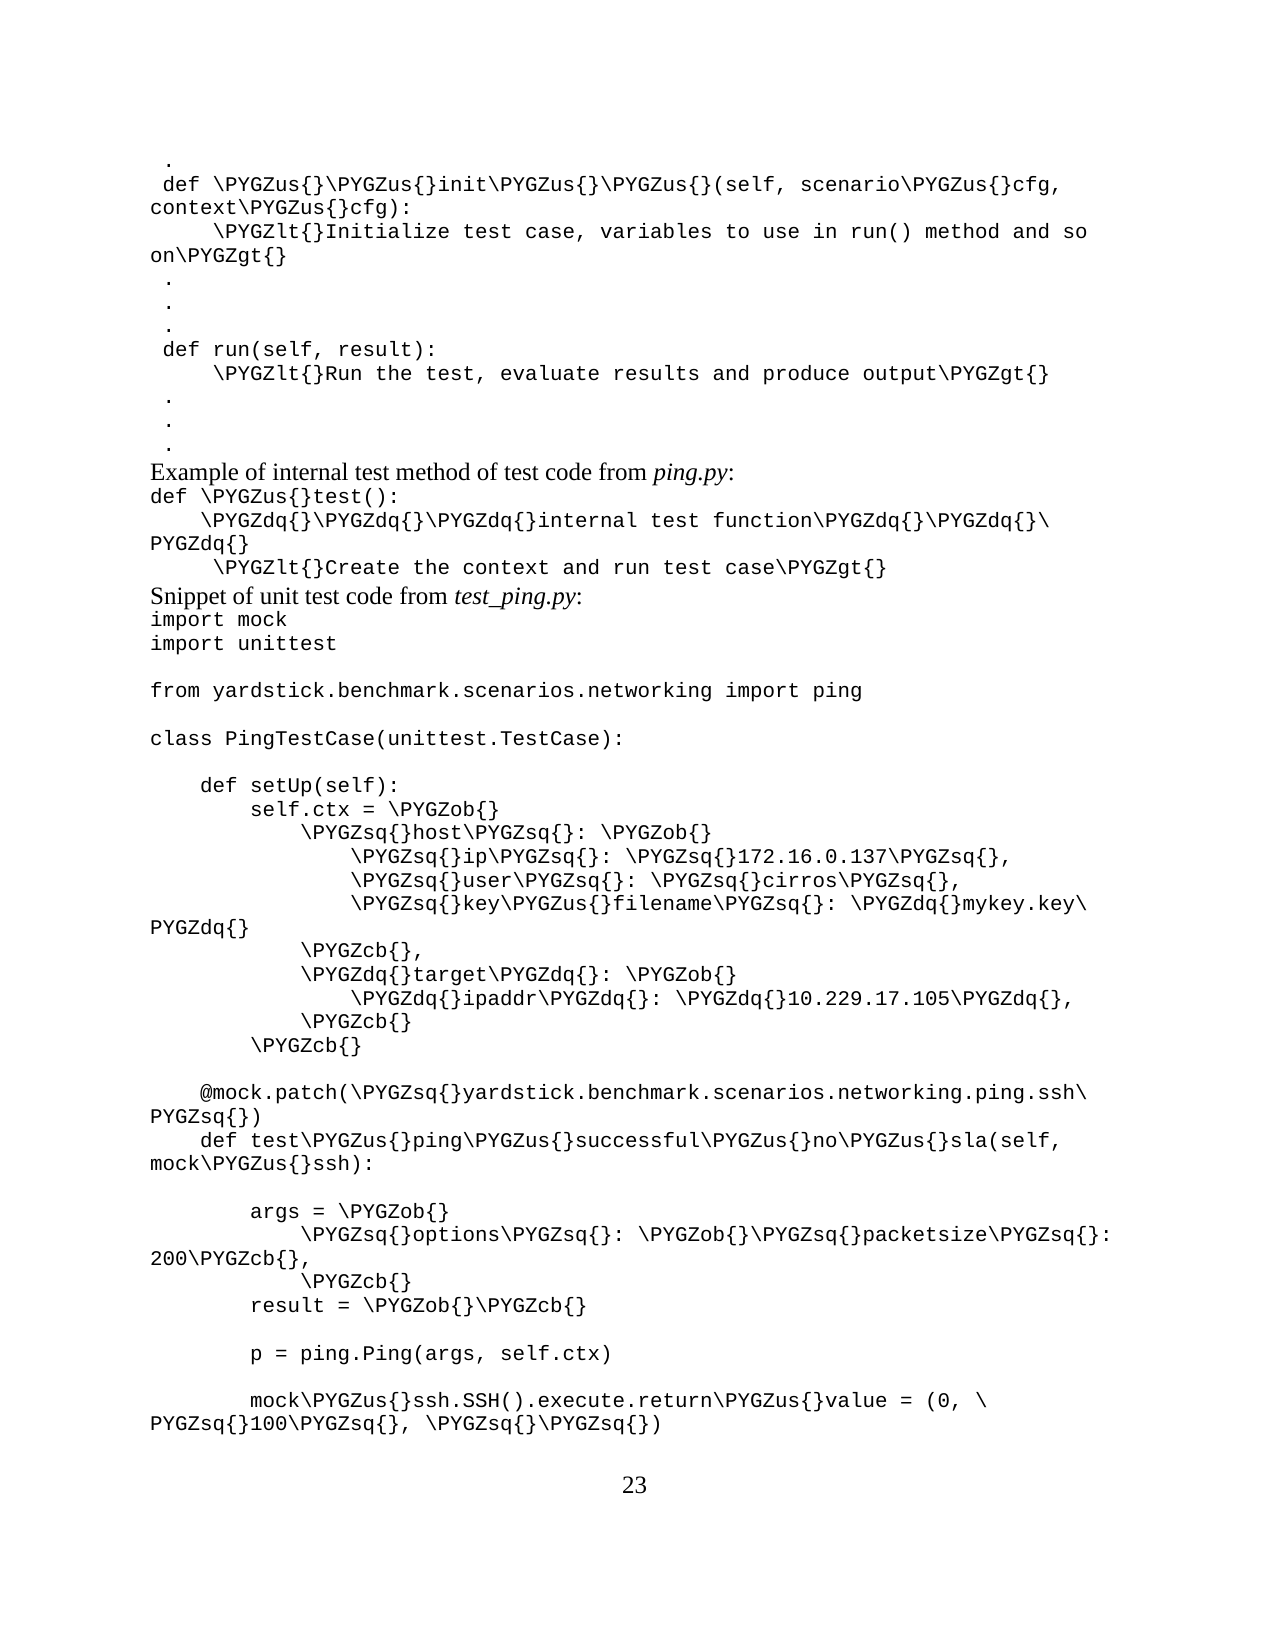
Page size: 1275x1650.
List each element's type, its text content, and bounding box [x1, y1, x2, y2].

text . [150, 316, 1125, 339]
text class PingTestCase(unittest.TestCase): [150, 728, 1125, 751]
text . [150, 150, 1125, 174]
text import unittest [150, 633, 1125, 657]
text def setUp(self): [150, 775, 1125, 799]
text p = ping.Ping(args, self.ctx) [150, 1342, 1125, 1366]
text Snippet of unit test code from test_ping.py: [150, 581, 1125, 609]
text def test\PYGZus{}ping\PYGZus{}successful\PYGZus{}no\PYGZus{}sla(self, mock\PYGZus{}ssh): [150, 1130, 1125, 1177]
text import mock [150, 609, 1125, 633]
text @mock.patch(\PYGZsq{}yardstick.benchmark.scenarios.networking.ping.ssh\PYGZsq{}) [150, 1082, 1125, 1130]
text def \PYGZus{}\PYGZus{}init\PYGZus{}\PYGZus{}(self, scenario\PYGZus{}cfg, context\PYGZus{}cfg): [150, 174, 1125, 221]
text \PYGZsq{}key\PYGZus{}filename\PYGZsq{}: \PYGZdq{}mykey.key\PYGZdq{} [150, 893, 1125, 941]
text result = \PYGZob{}\PYGZcb{} [150, 1295, 1125, 1319]
text . [150, 292, 1125, 316]
text \PYGZcb{}, [150, 941, 1125, 964]
text \PYGZcb{} [150, 1011, 1125, 1035]
text \PYGZdq{}ipaddr\PYGZdq{}: \PYGZdq{}10.229.17.105\PYGZdq{}, [150, 988, 1125, 1011]
text self.ctx = \PYGZob{} [150, 799, 1125, 822]
text args = \PYGZob{} [150, 1201, 1125, 1224]
text \PYGZcb{} [150, 1035, 1125, 1059]
text \PYGZsq{}host\PYGZsq{}: \PYGZob{} [150, 822, 1125, 846]
text . [150, 410, 1125, 434]
text def run(self, result): [150, 339, 1125, 363]
text \PYGZsq{}ip\PYGZsq{}: \PYGZsq{}172.16.0.137\PYGZsq{}, [150, 846, 1125, 869]
text Example of internal test method of test code from ping.py: [150, 457, 1125, 486]
text \PYGZlt{}Create the context and run test case\PYGZgt{} [150, 557, 1125, 581]
text . [150, 268, 1125, 292]
text . [150, 434, 1125, 457]
text \PYGZdq{}target\PYGZdq{}: \PYGZob{} [150, 964, 1125, 988]
text \PYGZsq{}options\PYGZsq{}: \PYGZob{}\PYGZsq{}packetsize\PYGZsq{}: 200\PYGZcb{}, [150, 1224, 1125, 1272]
text mock\PYGZus{}ssh.SSH().execute.return\PYGZus{}value = (0, \PYGZsq{}100\PYGZsq{}, \PYGZsq{}\PYGZsq{}) [150, 1390, 1125, 1437]
text \PYGZcb{} [150, 1272, 1125, 1295]
text def \PYGZus{}test(): [150, 486, 1125, 510]
text \PYGZlt{}Initialize test case, variables to use in run() method and so on\PYGZgt{} [150, 221, 1125, 268]
text \PYGZdq{}\PYGZdq{}\PYGZdq{}internal test function\PYGZdq{}\PYGZdq{}\PYGZdq{} [150, 510, 1125, 557]
text from yardstick.benchmark.scenarios.networking import ping [150, 680, 1125, 704]
text . [150, 386, 1125, 410]
text \PYGZlt{}Run the test, evaluate results and produce output\PYGZgt{} [150, 363, 1125, 386]
text \PYGZsq{}user\PYGZsq{}: \PYGZsq{}cirros\PYGZsq{}, [150, 869, 1125, 893]
